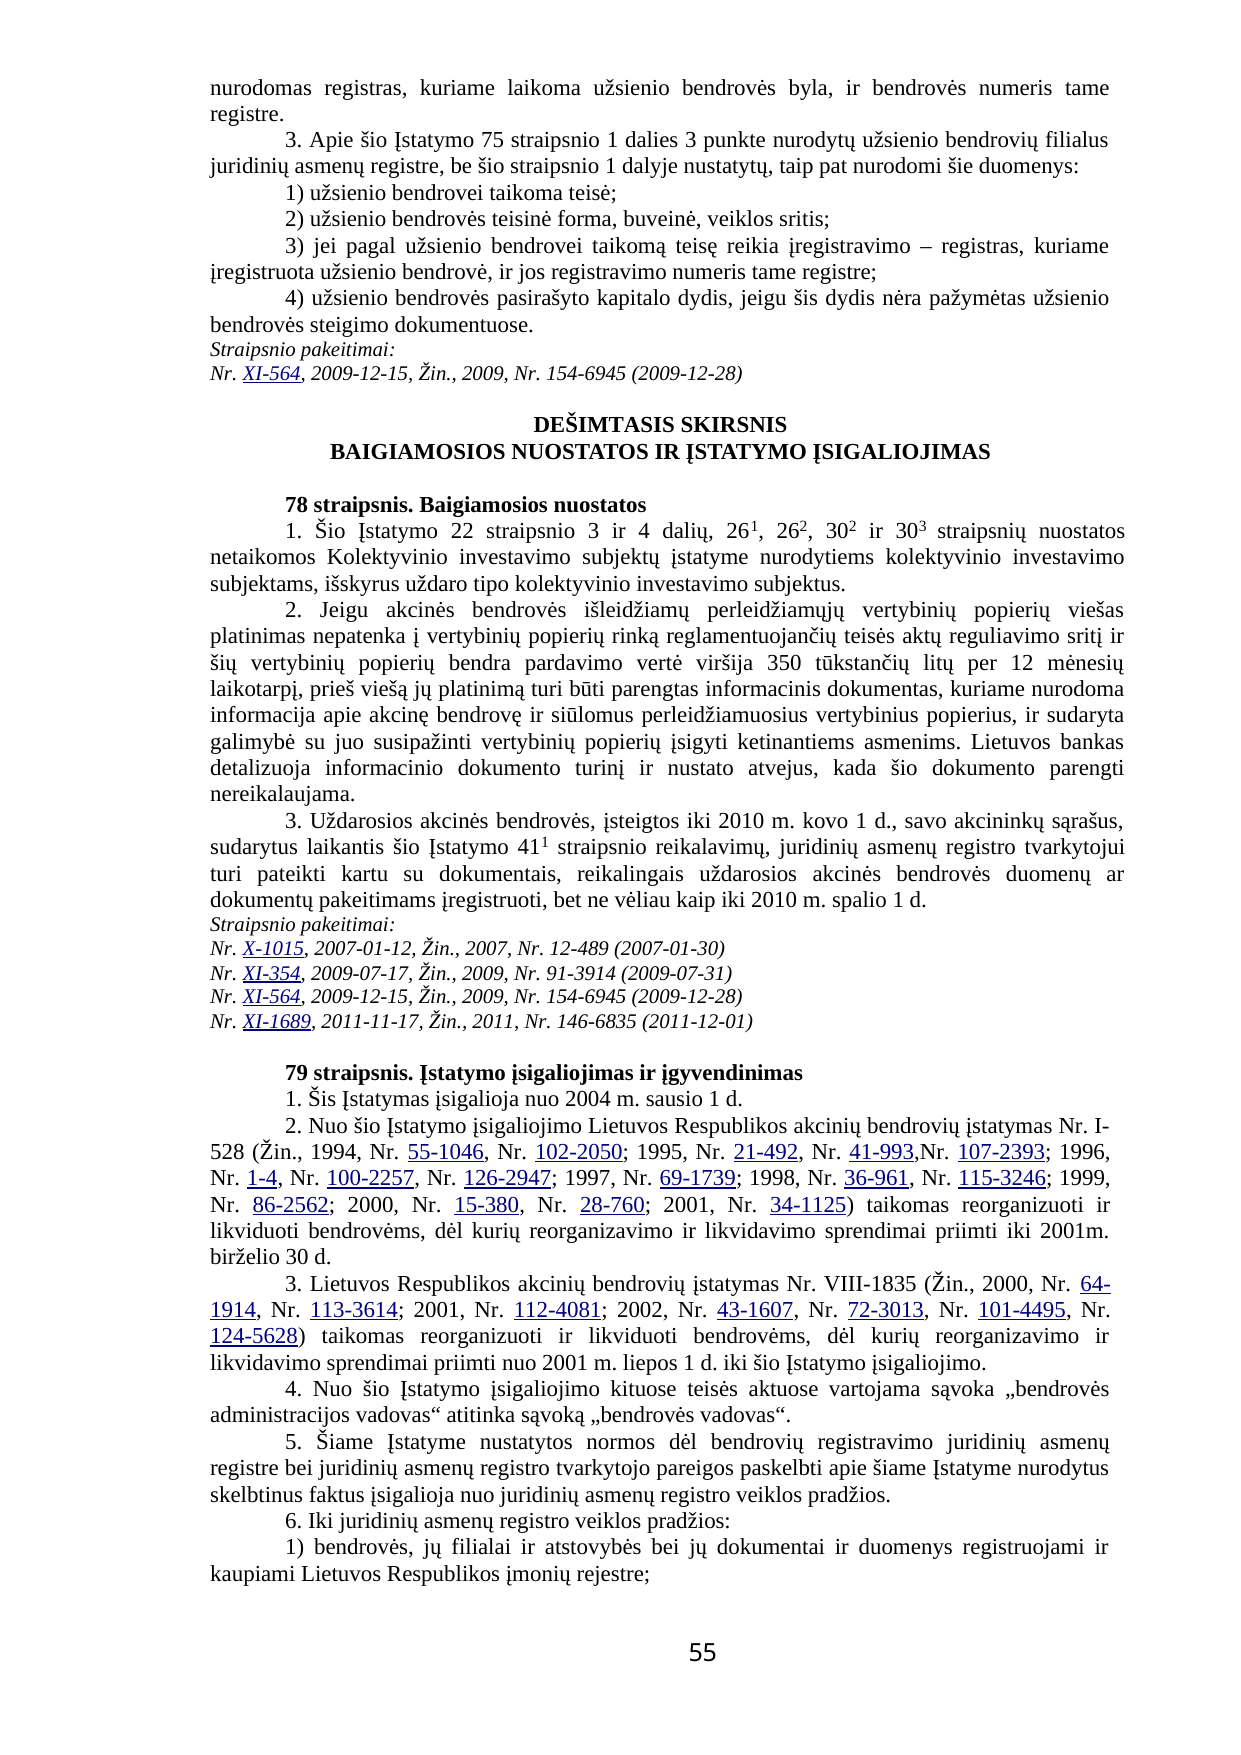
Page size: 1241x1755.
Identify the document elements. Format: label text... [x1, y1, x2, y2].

text 78 straipsnis. Baigiamosios nuostatos [210, 491, 1126, 517]
text Nr. XI-1689, 2011-11-17, Žin., 2011, Nr. 146-6835 (2011-12-01) [210, 1008, 1120, 1033]
text Nr. XI-354, 2009-07-17, Žin., 2009, Nr. 91-3914 (2009-07-31) [210, 960, 1120, 984]
text 2. Nuo šio Įstatymo įsigaliojimo Lietuvos Respublikos akcinių bendrovių įstatymas Nr. I-528 (Žin., 1994, Nr. 55-1046, Nr. 102-2050; 1995, Nr. 21-492, Nr. 41-993,Nr. 107-2393; 1996, Nr. 1-4, Nr. 100-2257, Nr. 126-2947; 1997, Nr. 69-1739; 1998, Nr. 36-961, Nr. 115-3246; 1999, Nr. 86-2562; 2000, Nr. 15-380, Nr. 28-760; 2001, Nr. 34-1125) taikomas reorganizuoti ir likviduoti bendrovėms, dėl kurių reorganizavimo ir likvidavimo sprendimai priimti iki 2001m. birželio 30 d. [210, 1112, 1111, 1270]
text 3. Lietuvos Respublikos akcinių bendrovių įstatymas Nr. VIII-1835 (Žin., 2000, Nr. 64-1914, Nr. 113-3614; 2001, Nr. 112-4081; 2002, Nr. 43-1607, Nr. 72-3013, Nr. 101-4495, Nr. 124-5628) taikomas reorganizuoti ir likviduoti bendrovėms, dėl kurių reorganizavimo ir likvidavimo sprendimai priimti nuo 2001 m. liepos 1 d. iki šio Įstatymo įsigaliojimo. [210, 1270, 1111, 1375]
text Straipsnio pakeitimai: [210, 337, 1111, 361]
subtitle BAIGIAMOSIOS NUOSTATOS ir įstatymo įsigaliojimas [210, 438, 1111, 464]
text Straipsnio pakeitimai: [210, 912, 1111, 936]
text 2. Jeigu akcinės bendrovės išleidžiamų perleidžiamųjų vertybinių popierių viešas platinimas nepatenka į vertybinių popierių rinką reglamentuojančių teisės aktų reguliavimo sritį ir šių vertybinių popierių bendra pardavimo vertė viršija 350 tūkstančių litų per 12 mėnesių laikotarpį, prieš viešą jų platinimą turi būti parengtas informacinis dokumentas, kuriame nurodoma informacija apie akcinę bendrovę ir siūlomus perleidžiamuosius vertybinius popierius, ir sudaryta galimybė su juo susipažinti vertybinių popierių įsigyti ketinantiems asmenims. Lietuvos bankas detalizuoja informacinio dokumento turinį ir nustato atvejus, kada šio dokumento parengti nereikalaujama. [210, 596, 1126, 807]
text 6. Iki juridinių asmenų registro veiklos pradžios: [210, 1507, 1111, 1533]
text 3. Uždarosios akcinės bendrovės, įsteigtos iki 2010 m. kovo 1 d., savo akcininkų sąrašus, sudarytus laikantis šio Įstatymo 411 straipsnio reikalavimų, juridinių asmenų registro tvarkytojui turi pateikti kartu su dokumentais, reikalingais uždarosios akcinės bendrovės duomenų ar dokumentų pakeitimams įregistruoti, bet ne vėliau kaip iki 2010 m. spalio 1 d. [210, 807, 1126, 912]
subtitle DEŠIMTASIS skirsnis [210, 412, 1111, 438]
text 1. Šio Įstatymo 22 straipsnio 3 ir 4 dalių, 261, 262, 302 ir 303 straipsnių nuostatos netaikomos Kolektyvinio investavimo subjektų įstatyme nurodytiems kolektyvinio investavimo subjektams, išskyrus uždaro tipo kolektyvinio investavimo subjektus. [210, 517, 1126, 596]
text 3) jei pagal užsienio bendrovei taikomą teisę reikia įregistravimo – registras, kuriame įregistruota užsienio bendrovė, ir jos registravimo numeris tame registre; [210, 232, 1111, 284]
text nurodomas registras, kuriame laikoma užsienio bendrovės byla, ir bendrovės numeris tame registre. [210, 73, 1111, 126]
text 1. Šis Įstatymas įsigalioja nuo 2004 m. sausio 1 d. [210, 1085, 1111, 1112]
text 3. Apie šio Įstatymo 75 straipsnio 1 dalies 3 punkte nurodytų užsienio bendrovių filialus juridinių asmenų registre, be šio straipsnio 1 dalyje nustatytų, taip pat nurodomi šie duomenys: [210, 126, 1111, 179]
text Nr. XI-564, 2009-12-15, Žin., 2009, Nr. 154-6945 (2009-12-28) [210, 361, 1120, 385]
text Nr. X-1015, 2007-01-12, Žin., 2007, Nr. 12-489 (2007-01-30) [210, 936, 1111, 960]
text 2) užsienio bendrovės teisinė forma, buveinė, veiklos sritis; [210, 205, 1111, 232]
text 79 straipsnis. Įstatymo įsigaliojimas ir įgyvendinimas [210, 1059, 1111, 1085]
text 4. Nuo šio Įstatymo įsigaliojimo kituose teisės aktuose vartojama sąvoka „bendrovės administracijos vadovas“ atitinka sąvoką „bendrovės vadovas“. [210, 1375, 1111, 1428]
text 5. Šiame Įstatyme nustatytos normos dėl bendrovių registravimo juridinių asmenų registre bei juridinių asmenų registro tvarkytojo pareigos paskelbti apie šiame Įstatyme nurodytus skelbtinus faktus įsigalioja nuo juridinių asmenų registro veiklos pradžios. [210, 1428, 1111, 1507]
text Nr. XI-564, 2009-12-15, Žin., 2009, Nr. 154-6945 (2009-12-28) [210, 984, 1120, 1008]
text 1) užsienio bendrovei taikoma teisė; [210, 179, 1111, 205]
text 1) bendrovės, jų filialai ir atstovybės bei jų dokumentai ir duomenys registruojami ir kaupiami Lietuvos Respublikos įmonių rejestre; [210, 1533, 1111, 1586]
text 4) užsienio bendrovės pasirašyto kapitalo dydis, jeigu šis dydis nėra pažymėtas užsienio bendrovės steigimo dokumentuose. [210, 284, 1111, 337]
